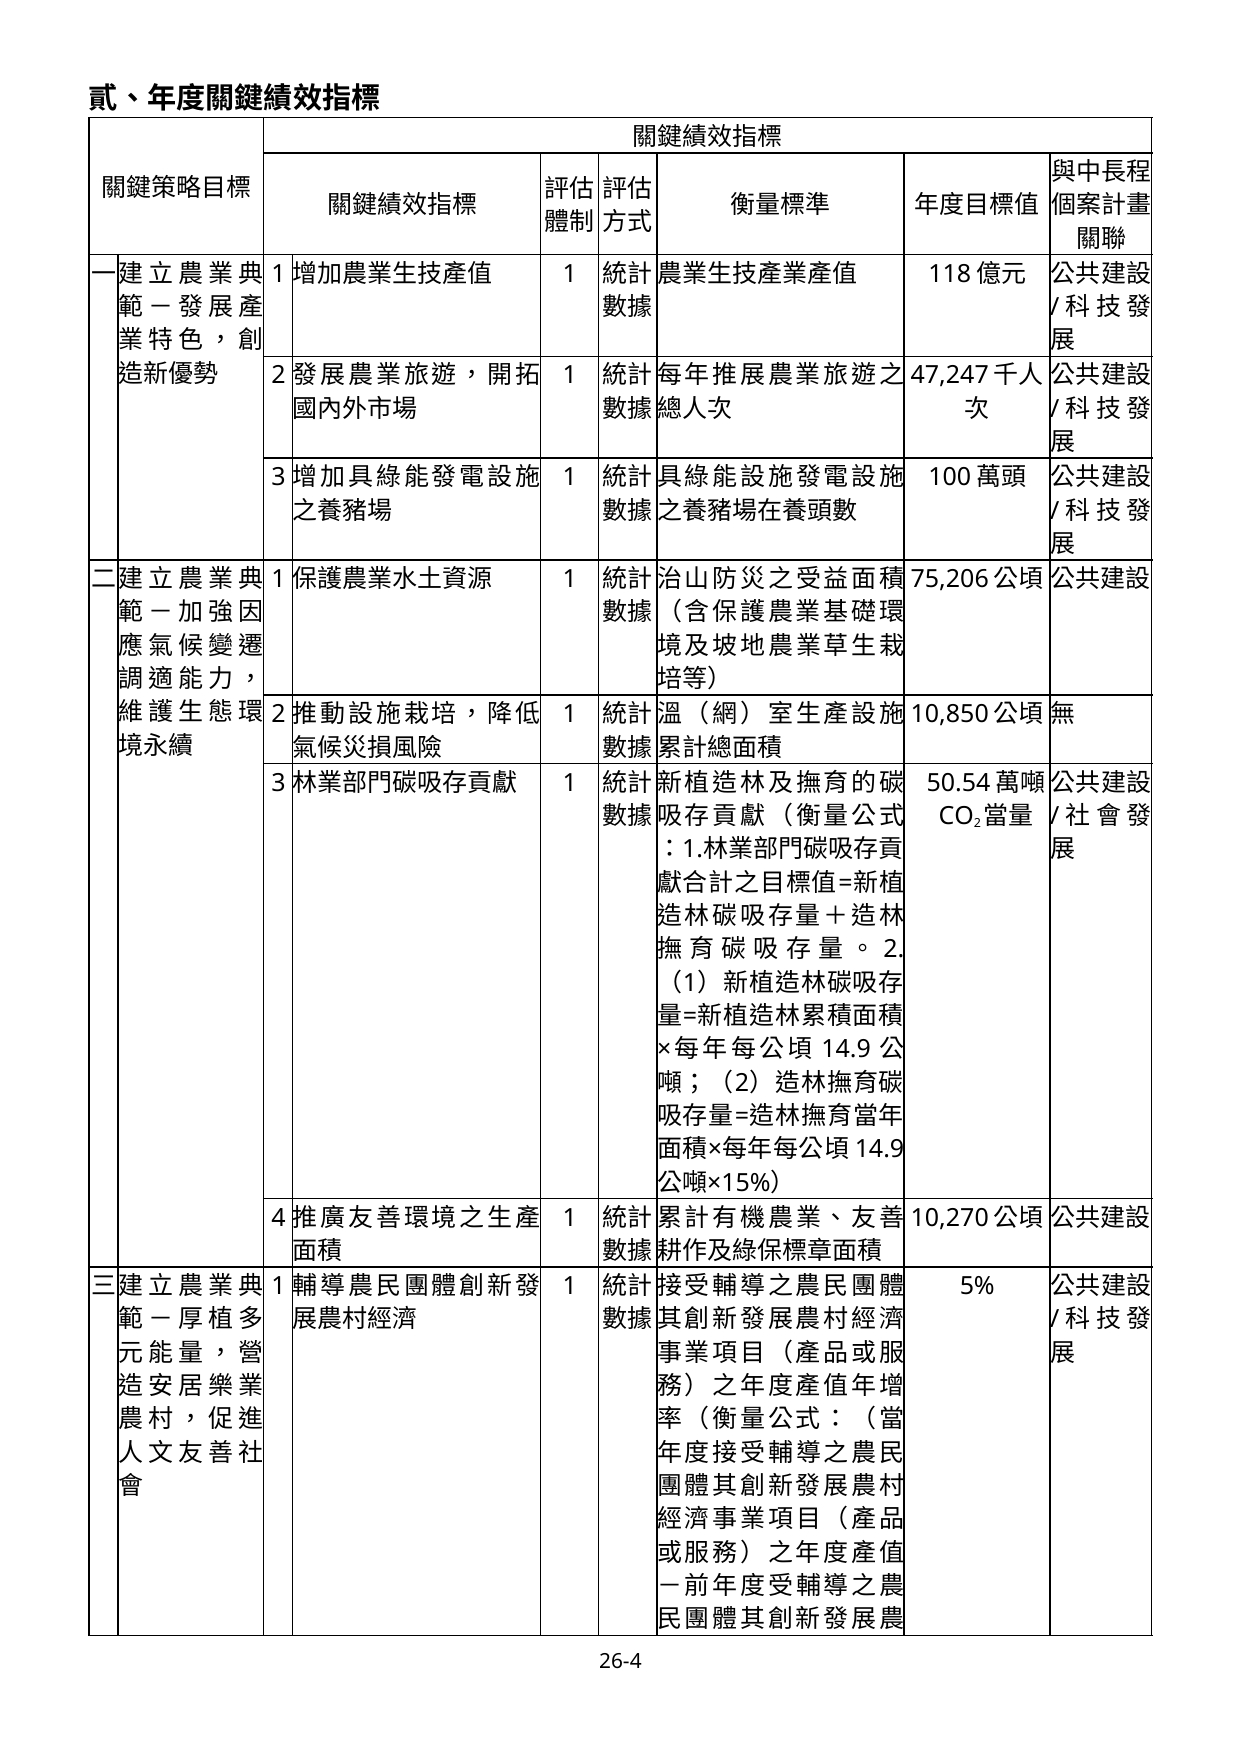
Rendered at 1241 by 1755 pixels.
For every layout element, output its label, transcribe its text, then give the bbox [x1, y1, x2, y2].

table_cell 統計數據 [599, 1199, 656, 1266]
table_cell 5% [905, 1268, 1049, 1634]
table_cell 關鍵績效指標 [264, 154, 540, 254]
table_cell 公共建設 [1051, 1199, 1151, 1266]
table_cell 建立農業典範－加強因應氣候變遷調適能力，維護生態環境永續 [119, 561, 263, 1266]
table_cell 累計有機農業、友善耕作及綠保標章面積 [658, 1199, 903, 1266]
table_cell 公共建設/社會發展 [1051, 764, 1151, 1198]
table_cell 建立農業典範－發展產業特色，創造新優勢 [119, 255, 263, 559]
table_cell 2 [264, 357, 292, 457]
table_cell 與中長程個案計畫關聯 [1051, 154, 1151, 254]
table_cell 接受輔導之農民團體其創新發展農村經濟事業項目（產品或服務）之年度產值年增率（衡量公式：（當年度接受輔導之農民團體其創新發展農村經濟事業項目（產品或服務）之年度產值－前年度受輔導之農民團體其創新發展農 [658, 1268, 903, 1634]
table_cell 1 [541, 1268, 598, 1634]
table_cell 2 [264, 696, 292, 763]
table_cell 統計數據 [599, 696, 656, 763]
table_cell 1 [541, 764, 598, 1198]
table_header 關鍵績效指標 [264, 118, 1151, 152]
table_cell 1 [541, 561, 598, 694]
table_cell 75,206公頃 [905, 561, 1049, 694]
table_cell 每年推展農業旅遊之總人次 [658, 357, 903, 457]
table_cell 公共建設/科技發展 [1051, 255, 1151, 356]
table_cell 1 [541, 1199, 598, 1266]
table_cell 林業部門碳吸存貢獻 [293, 764, 540, 1198]
table_cell 建立農業典範－厚植多元能量，營造安居樂業農村，促進人文友善社會 [119, 1268, 263, 1634]
table_cell 保護農業水土資源 [293, 561, 540, 694]
table_cell 1 [541, 696, 598, 763]
table_cell 1 [541, 459, 598, 559]
table_cell 10,850公頃 [905, 696, 1049, 763]
table_cell 新植造林及撫育的碳吸存貢獻（衡量公式：1.林業部門碳吸存貢獻合計之目標值=新植造林碳吸存量＋造林撫育碳吸存量。2.（1）新植造林碳吸存量=新植造林累積面積×每年每公頃14.9公噸；（2）造林撫育碳吸存量=造林撫育當年面積×每年每公頃14.9公噸×15%） [658, 764, 903, 1198]
table_cell 47,247千人次 [905, 357, 1049, 457]
table_cell 年度目標值 [905, 154, 1049, 254]
table_cell 增加農業生技產值 [293, 255, 540, 356]
table_cell 治山防災之受益面積（含保護農業基礎環境及坡地農業草生栽培等） [658, 561, 903, 694]
table_cell 統計數據 [599, 561, 656, 694]
table_cell 具綠能設施發電設施之養豬場在養頭數 [658, 459, 903, 559]
table_cell 溫（網）室生產設施累計總面積 [658, 696, 903, 763]
table_cell 一 [90, 255, 117, 559]
table_cell 100萬頭 [905, 459, 1049, 559]
table_cell 評估 體制 [541, 154, 598, 254]
table_cell 推廣友善環境之生產面積 [293, 1199, 540, 1266]
table_cell 輔導農民團體創新發展農村經濟 [293, 1268, 540, 1634]
table_cell 統計數據 [599, 1268, 656, 1634]
table_cell 1 [264, 255, 292, 356]
table_cell 增加具綠能發電設施之養豬場 [293, 459, 540, 559]
table_cell 3 [264, 764, 292, 1198]
table_cell 衡量標準 [658, 154, 903, 254]
table_cell 10,270公頃 [905, 1199, 1049, 1266]
table_cell 公共建設/科技發展 [1051, 1268, 1151, 1634]
table_header 關鍵策略目標 [90, 118, 263, 254]
table_cell 公共建設/科技發展 [1051, 459, 1151, 559]
table_cell 4 [264, 1199, 292, 1266]
table_cell 發展農業旅遊，開拓國內外市場 [293, 357, 540, 457]
table_cell 1 [541, 255, 598, 356]
table_cell 評估 方式 [599, 154, 656, 254]
table_cell 無 [1051, 696, 1151, 763]
table_cell 統計數據 [599, 459, 656, 559]
table_cell 統計數據 [599, 764, 656, 1198]
text 貳、年度關鍵績效指標 [89, 75, 1152, 117]
table_cell 三 [90, 1268, 117, 1634]
table_cell 統計數據 [599, 357, 656, 457]
table_cell 推動設施栽培，降低氣候災損風險 [293, 696, 540, 763]
table_cell 公共建設 [1051, 561, 1151, 694]
table_cell 農業生技產業產值 [658, 255, 903, 356]
table_cell 二 [90, 561, 117, 1266]
table_cell 118億元 [905, 255, 1049, 356]
table_cell 1 [264, 1268, 292, 1634]
table_cell 統計數據 [599, 255, 656, 356]
table_cell 3 [264, 459, 292, 559]
table_cell 1 [264, 561, 292, 694]
table_cell 1 [541, 357, 598, 457]
table_cell 50.54萬噸CO2當量 [905, 764, 1049, 1198]
table_cell 公共建設/科技發展 [1051, 357, 1151, 457]
